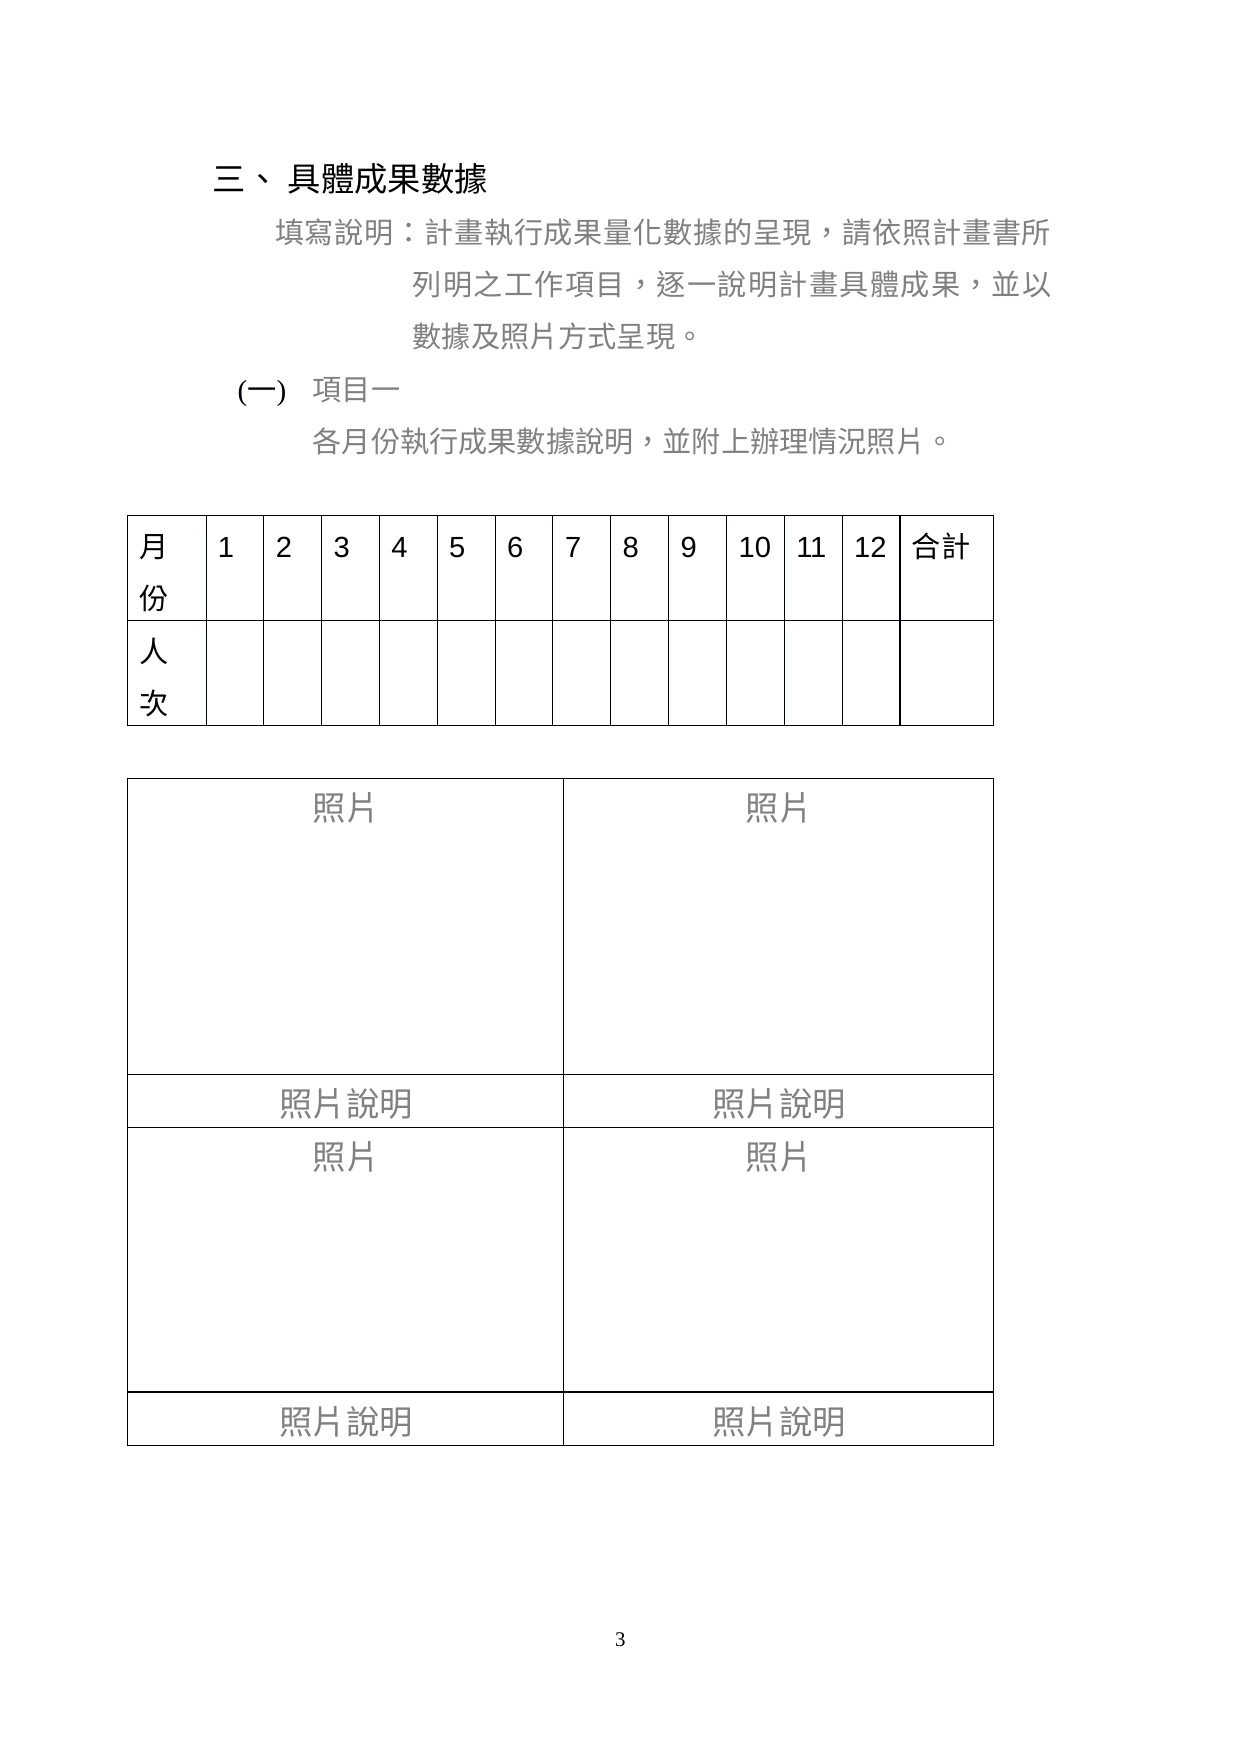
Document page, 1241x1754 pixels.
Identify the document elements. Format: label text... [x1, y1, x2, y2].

table_cell 照片說明 [128, 1393, 563, 1444]
table_cell 照片說明 [564, 1393, 993, 1444]
table_cell 照片 [564, 1128, 993, 1391]
list 具體成果數據 [212, 150, 1053, 202]
table_cell 人次 [128, 621, 206, 725]
table_header 10 [727, 516, 784, 620]
table_header 月份 [128, 516, 206, 620]
table_header 7 [553, 516, 610, 620]
table_cell [669, 621, 726, 725]
table_cell [207, 621, 263, 725]
table_header 5 [438, 516, 495, 620]
table_header 2 [264, 516, 321, 620]
table_header 照片 [564, 779, 993, 1073]
table_header 6 [496, 516, 552, 620]
list 項目一 [237, 358, 1053, 410]
table_cell [322, 621, 379, 725]
table_header 1 [207, 516, 263, 620]
table_cell [901, 621, 993, 725]
table_cell 照片說明 [128, 1075, 563, 1127]
table_header 12 [843, 516, 899, 620]
table_header 照片 [128, 779, 563, 1073]
table_header 8 [611, 516, 668, 620]
table_header 4 [380, 516, 437, 620]
table_cell [438, 621, 495, 725]
table_cell [380, 621, 437, 725]
table_cell 照片 [128, 1128, 563, 1391]
table_header 合計 [901, 516, 993, 620]
table_cell [727, 621, 784, 725]
list 各月份執行成果數據說明，並附上辦理情況照片。 [312, 410, 1053, 462]
table_cell 照片說明 [564, 1075, 993, 1127]
list 填寫說明：計畫執行成果量化數據的呈現，請依照計畫書所列明之工作項目，逐一說明計畫具體成果，並以數據及照片方式呈現。 [275, 202, 1053, 358]
table_cell [611, 621, 668, 725]
table_header 3 [322, 516, 379, 620]
table_header 11 [785, 516, 842, 620]
table_cell [843, 621, 899, 725]
table_header 9 [669, 516, 726, 620]
table_cell [785, 621, 842, 725]
table_cell [496, 621, 552, 725]
table_cell [553, 621, 610, 725]
table_cell [264, 621, 321, 725]
